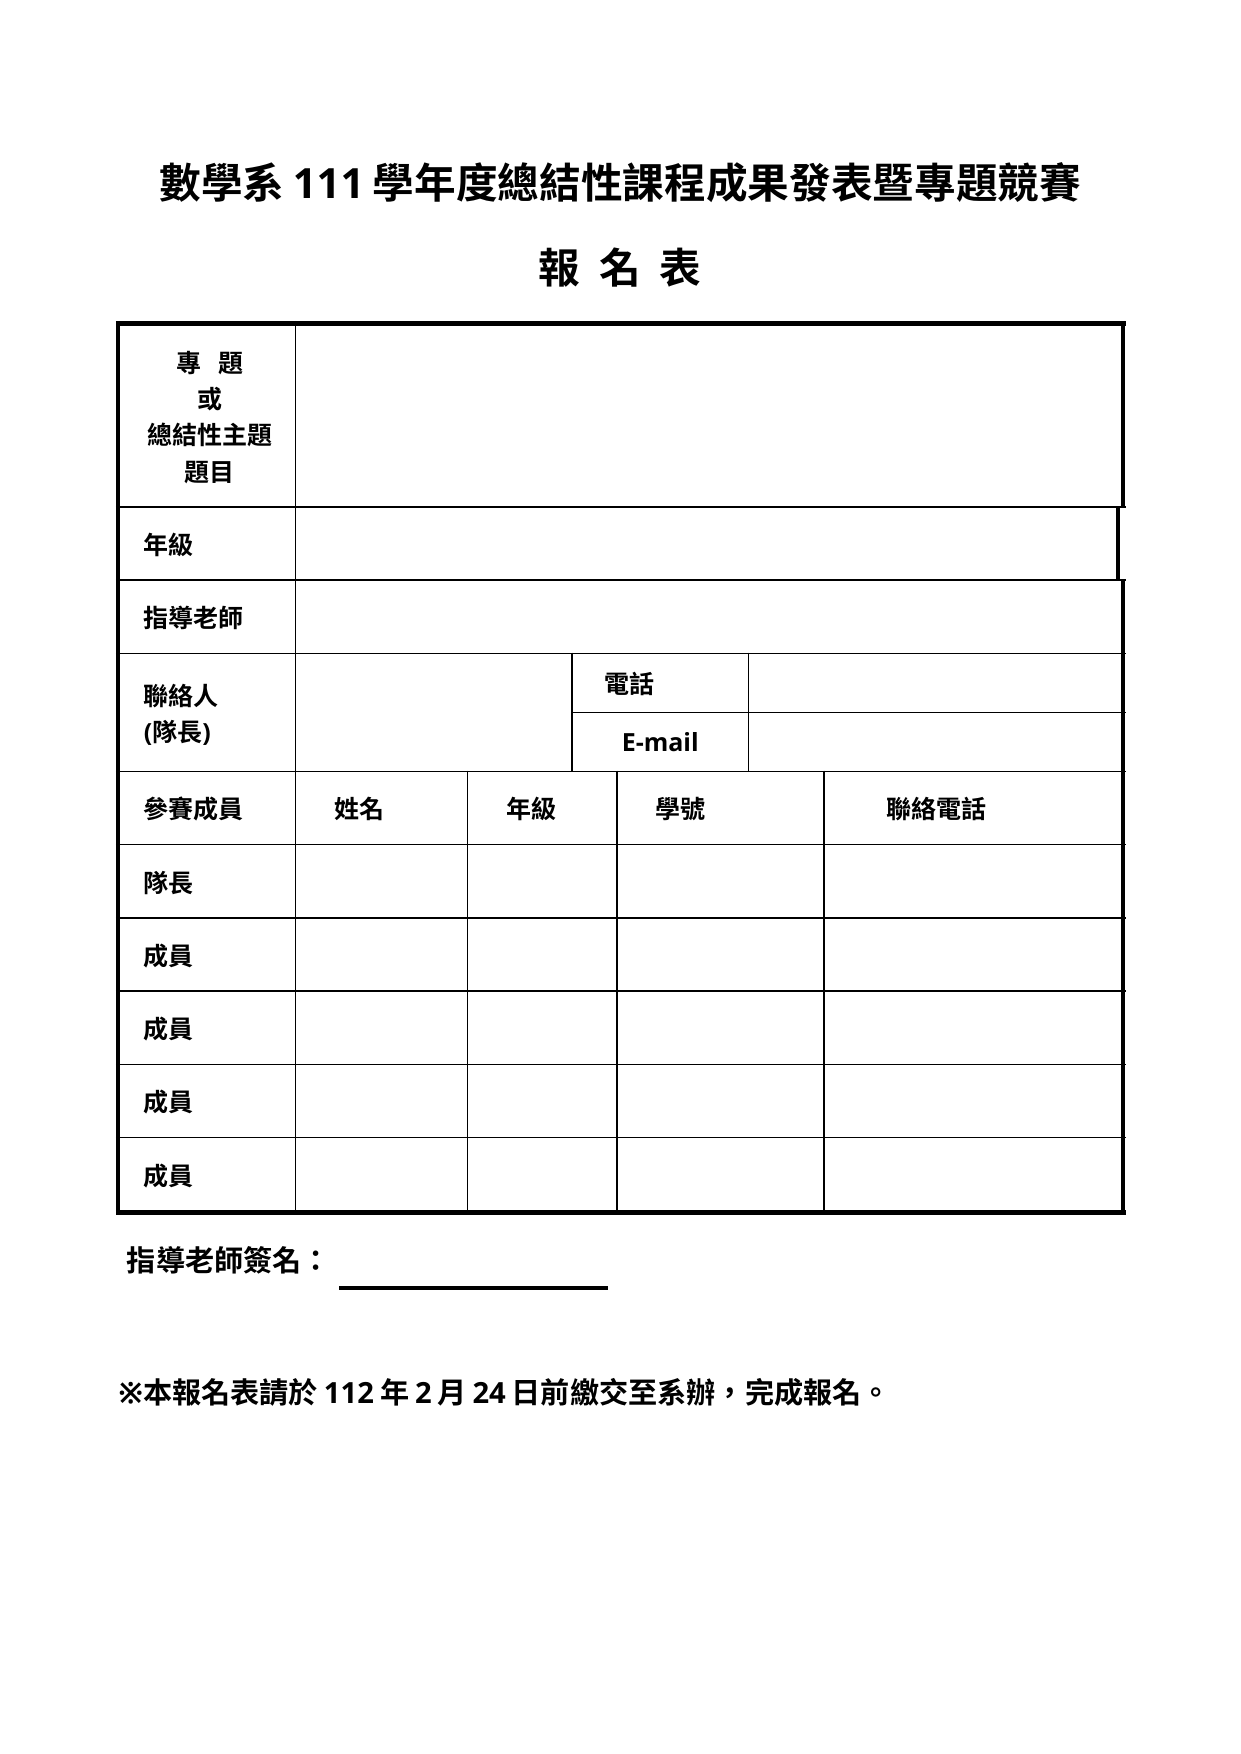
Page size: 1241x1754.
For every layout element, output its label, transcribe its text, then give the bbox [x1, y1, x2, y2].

table_cell [825, 919, 1121, 990]
table_cell [825, 1138, 1121, 1210]
table_header 專 題 或 總結性主題題目 [120, 326, 295, 506]
table_cell [618, 1138, 823, 1210]
table_cell 電話 [573, 654, 748, 711]
table_cell [618, 919, 823, 990]
table_cell [468, 845, 616, 917]
table_cell [296, 581, 1121, 652]
table_header [296, 326, 1121, 506]
table_cell 成員 [120, 919, 295, 990]
table_cell 聯絡電話 [825, 772, 1121, 844]
table_cell 學號 [618, 772, 823, 844]
table_cell [296, 1065, 467, 1137]
table_cell [825, 1065, 1121, 1137]
table_cell [618, 992, 823, 1063]
table_cell [296, 1138, 467, 1210]
table_cell [468, 1065, 616, 1137]
table_cell [296, 919, 467, 990]
table_cell [825, 845, 1121, 917]
table_cell 隊長 [120, 845, 295, 917]
text 報 名 表 [118, 236, 1122, 296]
table_cell [468, 1138, 616, 1210]
text 數學系111學年度總結性課程成果發表暨專題競賽 [118, 150, 1122, 211]
table_cell 聯絡人 (隊長) [120, 654, 295, 771]
table_cell [296, 654, 571, 771]
table_cell [296, 508, 1116, 579]
table_cell [825, 992, 1121, 1063]
table_cell 成員 [120, 992, 295, 1063]
table_cell [296, 992, 467, 1063]
table_cell E-mail [573, 713, 748, 771]
table_cell 參賽成員 [120, 772, 295, 844]
table_cell [749, 654, 1121, 711]
table_cell [468, 919, 616, 990]
table_cell [618, 1065, 823, 1137]
table_cell [296, 845, 467, 917]
table_cell [749, 713, 1121, 771]
text ※本報名表請於112年2月24日前繳交至系辦，完成報名。 [118, 1370, 1122, 1412]
table_cell 年級 [120, 508, 295, 579]
table_cell 姓名 [296, 772, 467, 844]
table_cell [468, 992, 616, 1063]
table_cell 年級 [468, 772, 616, 844]
table_cell 成員 [120, 1065, 295, 1137]
table_cell 指導老師 [120, 581, 295, 652]
table_cell [618, 845, 823, 917]
table_header 指導老師簽名： [118, 1231, 339, 1286]
table_header [339, 1231, 608, 1286]
table_cell 成員 [120, 1138, 295, 1210]
